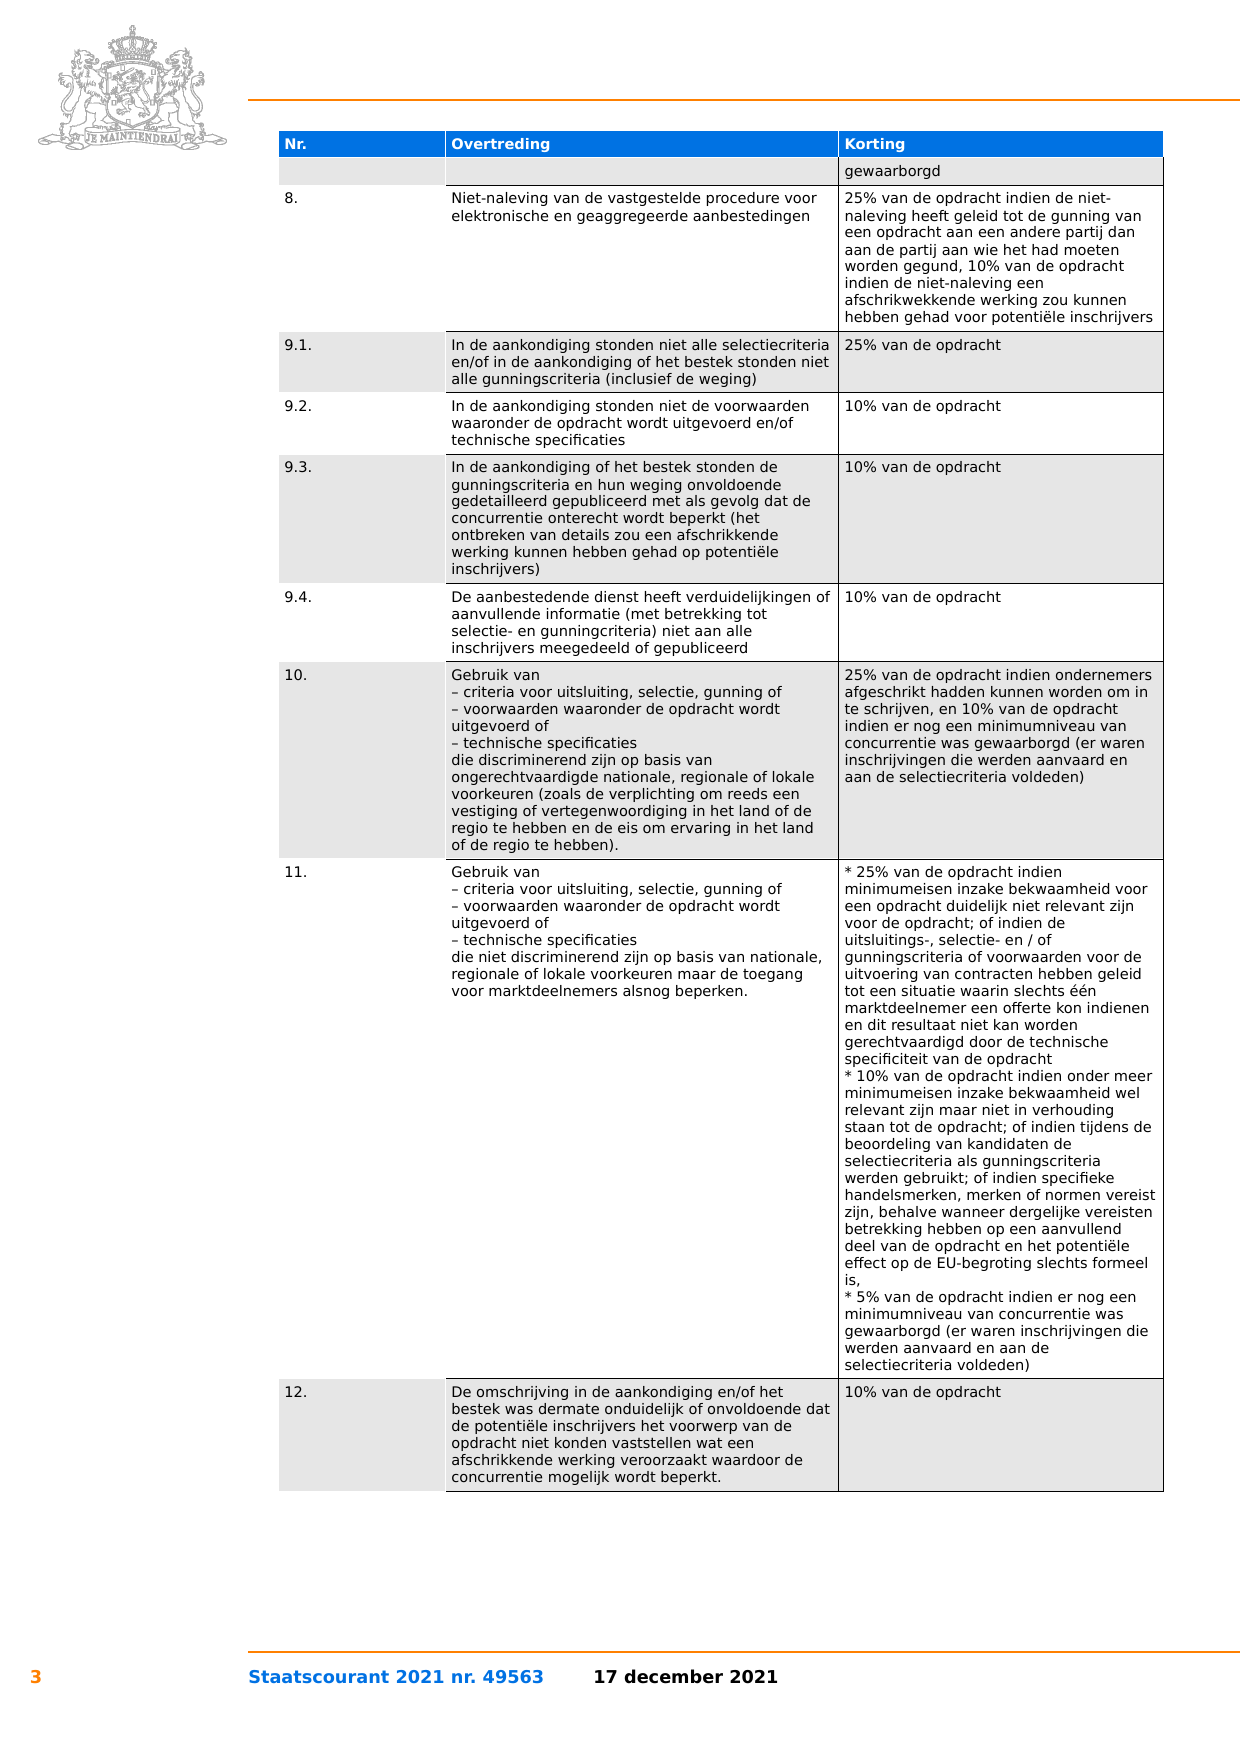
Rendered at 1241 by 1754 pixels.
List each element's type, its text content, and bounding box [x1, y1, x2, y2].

table_cell 11. [279, 860, 445, 1378]
table_cell gewaarborgd [839, 158, 1163, 185]
table_cell 10% van de opdracht [839, 584, 1163, 661]
table_header Overtreding [446, 131, 838, 157]
table_cell 9.4. [279, 584, 445, 661]
table_cell 8. [279, 186, 445, 331]
table_header Nr. [279, 131, 445, 157]
table_cell De aanbestedende dienst heeft verduidelijkingen of aanvullende informatie (met betrekking tot selectie- en gunningcriteria) niet aan alle inschrijvers meegedeeld of gepubliceerd [446, 584, 838, 661]
table_header Korting [839, 131, 1163, 157]
table_cell In de aankondiging stonden niet de voorwaarden waaronder de opdracht wordt uitgevoerd en/of technische specificaties [446, 393, 838, 454]
table_cell [279, 158, 445, 185]
table_cell 9.2. [279, 393, 445, 454]
table_cell 12. [279, 1379, 445, 1491]
table_cell In de aankondiging of het bestek stonden de gunningscriteria en hun weging onvoldoende gedetailleerd gepubliceerd met als gevolg dat de concurrentie onterecht wordt beperkt (het ontbreken van details zou een afschrikkende werking kunnen hebben gehad op potentiële inschrijvers) [446, 455, 838, 583]
table_cell 25% van de opdracht [839, 332, 1163, 392]
table_cell 25% van de opdracht indien ondernemers afgeschrikt hadden kunnen worden om in te schrijven, en 10% van de opdracht indien er nog een minimumniveau van concurrentie was gewaarborgd (er waren inschrijvingen die werden aanvaard en aan de selectiecriteria voldeden) [839, 662, 1163, 858]
table_cell 10% van de opdracht [839, 393, 1163, 454]
table_cell 10% van de opdracht [839, 455, 1163, 583]
table_cell In de aankondiging stonden niet alle selectiecriteria en/of in de aankondiging of het bestek stonden niet alle gunningscriteria (inclusief de weging) [446, 332, 838, 392]
table_cell Gebruik van – criteria voor uitsluiting, selectie, gunning of – voorwaarden waaronder de opdracht wordt uitgevoerd of – technische specificaties die niet discriminerend zijn op basis van nationale, regionale of lokale voorkeuren maar de toegang voor marktdeelnemers alsnog beperken. [446, 860, 838, 1378]
table_cell 25% van de opdracht indien de niet-naleving heeft geleid tot de gunning van een opdracht aan een andere partij dan aan de partij aan wie het had moeten worden gegund, 10% van de opdracht indien de niet-naleving een afschrikwekkende werking zou kunnen hebben gehad voor potentiële inschrijvers [839, 186, 1163, 331]
table_cell 10% van de opdracht [839, 1379, 1163, 1491]
table_cell * 25% van de opdracht indien minimumeisen inzake bekwaamheid voor een opdracht duidelijk niet relevant zijn voor de opdracht; of indien de uitsluitings-, selectie- en / of gunningscriteria of voorwaarden voor de uitvoering van contracten hebben geleid tot een situatie waarin slechts één marktdeelnemer een offerte kon indienen en dit resultaat niet kan worden gerechtvaardigd door de technische specificiteit van de opdracht * 10% van de opdracht indien onder meer minimumeisen inzake bekwaamheid wel relevant zijn maar niet in verhouding staan tot de opdracht; of indien tijdens de beoordeling van kandidaten de selectiecriteria als gunningscriteria werden gebruikt; of indien specifieke handelsmerken, merken of normen vereist zijn, behalve wanneer dergelijke vereisten betrekking hebben op een aanvullend deel van de opdracht en het potentiële effect op de EU-begroting slechts formeel is, * 5% van de opdracht indien er nog een minimumniveau van concurrentie was gewaarborgd (er waren inschrijvingen die werden aanvaard en aan de selectiecriteria voldeden) [839, 860, 1163, 1378]
table_cell 10. [279, 662, 445, 858]
table_cell [446, 158, 838, 185]
table_cell Gebruik van – criteria voor uitsluiting, selectie, gunning of – voorwaarden waaronder de opdracht wordt uitgevoerd of – technische specificaties die discriminerend zijn op basis van ongerechtvaardigde nationale, regionale of lokale voorkeuren (zoals de verplichting om reeds een vestiging of vertegenwoordiging in het land of de regio te hebben en de eis om ervaring in het land of de regio te hebben). [446, 662, 838, 858]
table_cell Niet-naleving van de vastgestelde procedure voor elektronische en geaggregeerde aanbestedingen [446, 186, 838, 331]
table_cell De omschrijving in de aankondiging en/of het bestek was dermate onduidelijk of onvoldoende dat de potentiële inschrijvers het voorwerp van de opdracht niet konden vaststellen wat een afschrikkende werking veroorzaakt waardoor de concurrentie mogelijk wordt beperkt. [446, 1379, 838, 1491]
table_cell 9.3. [279, 455, 445, 583]
table_cell 9.1. [279, 332, 445, 392]
picture [38, 25, 227, 150]
